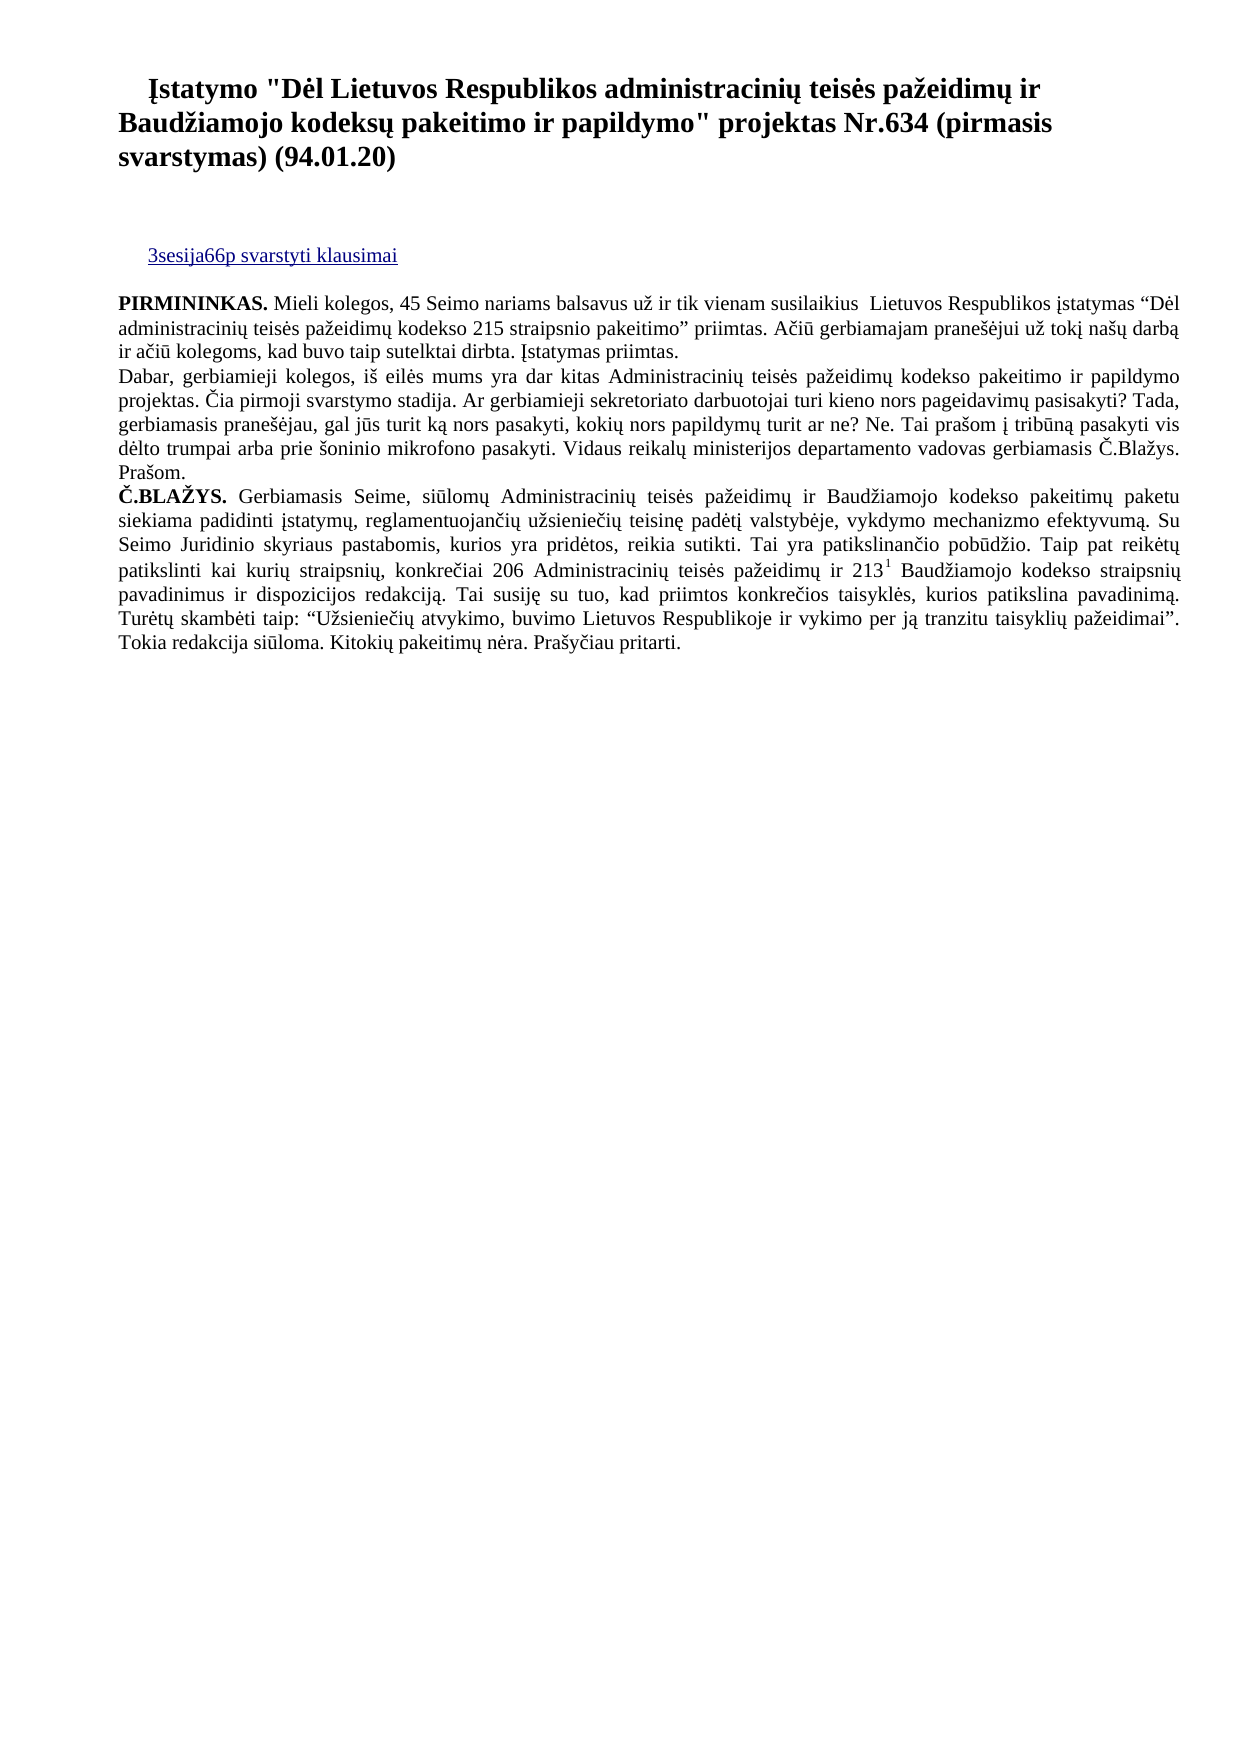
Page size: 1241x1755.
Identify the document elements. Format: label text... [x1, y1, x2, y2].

text Dabar, gerbiamieji kolegos, iš eilės mums yra dar kitas Administracinių teisės pažeidimų kodekso pakeitimo ir papildymo projektas. Čia pirmoji svarstymo stadija. Ar gerbiamieji sekretoriato darbuotojai turi kieno nors pageidavimų pasisakyti? Tada, gerbiamasis pranešėjau, gal jūs turit ką nors pasakyti, kokių nors papildymų turit ar ne? Ne. Tai prašom į tribūną pasakyti vis dėlto trumpai arba prie šoninio mikrofono pasakyti. Vidaus reikalų ministerijos departamento vadovas gerbiamasis Č.Blažys. Prašom. [118, 363, 1181, 484]
text PIRMININKAS. Mieli kolegos, 45 Seimo nariams balsavus už ir tik vienam susilaikius Lietuvos Respublikos įstatymas “Dėl administracinių teisės pažeidimų kodekso 215 straipsnio pakeitimo” priimtas. Ačiū gerbiamajam pranešėjui už tokį našų darbą ir ačiū kolegoms, kad buvo taip sutelktai dirbta. Įstatymas priimtas. [118, 291, 1181, 363]
text Č.BLAŽYS. Gerbiamasis Seime, siūlomų Administracinių teisės pažeidimų ir Baudžiamojo kodekso pakeitimų paketu siekiama padidinti įstatymų, reglamentuojančių užsieniečių teisinę padėtį valstybėje, vykdymo mechanizmo efektyvumą. Su Seimo Juridinio skyriaus pastabomis, kurios yra pridėtos, reikia sutikti. Tai yra patikslinančio pobūdžio. Taip pat reikėtų patikslinti kai kurių straipsnių, konkrečiai 206 Administracinių teisės pažeidimų ir 2131 Baudžiamojo kodekso straipsnių pavadinimus ir dispozicijos redakciją. Tai susiję su tuo, kad priimtos konkrečios taisyklės, kurios patikslina pavadinimą. Turėtų skambėti taip: “Užsieniečių atvykimo, buvimo Lietuvos Respublikoje ir vykimo per ją tranzitu taisyklių pažeidimai”. Tokia redakcija siūloma. Kitokių pakeitimų nėra. Prašyčiau pritarti. [118, 484, 1181, 654]
text Įstatymo "Dėl Lietuvos Respublikos administracinių teisės pažeidimų ir Baudžiamojo kodeksų pakeitimo ir papildymo" projektas Nr.634 (pirmasis svarstymas) (94.01.20) [118, 72, 1181, 172]
text 3sesija66p svarstyti klausimai [118, 243, 1181, 267]
